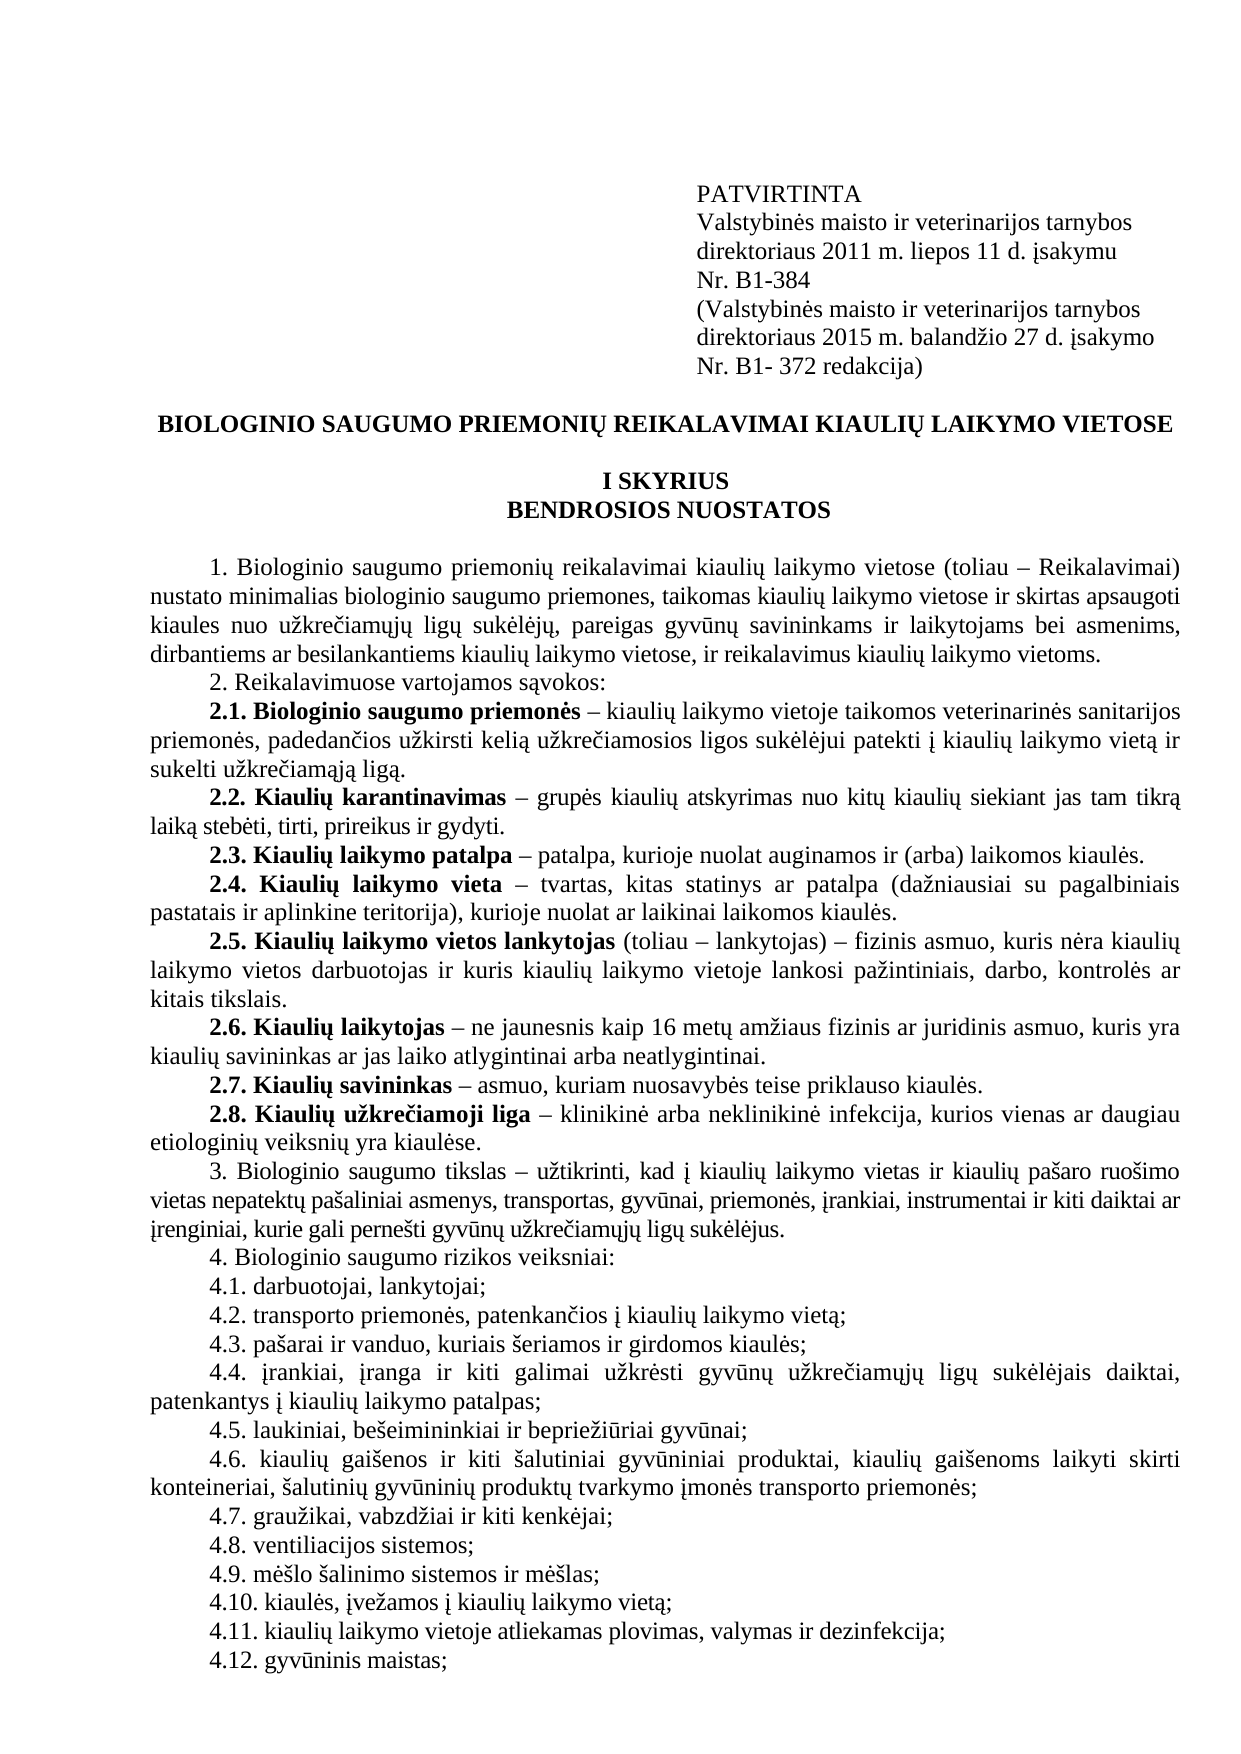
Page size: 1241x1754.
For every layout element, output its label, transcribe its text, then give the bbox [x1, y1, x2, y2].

text 4.8. ventiliacijos sistemos; [150, 1530, 1181, 1559]
text 4.2. transporto priemonės, patenkančios į kiaulių laikymo vietą; [150, 1300, 1181, 1329]
text Valstybinės maisto ir veterinarijos tarnybos direktoriaus 2011 m. liepos 11 d. įsakymu Nr. B1-384 [696, 207, 1181, 294]
text 4.11. kiaulių laikymo vietoje atliekamas plovimas, valymas ir dezinfekcija; [150, 1616, 1181, 1645]
text 2.8. Kiaulių užkrečiamoji liga – klinikinė arba neklinikinė infekcija, kurios vienas ar daugiau etiologinių veiksnių yra kiaulėse. [150, 1099, 1181, 1156]
text 4.6. kiaulių gaišenos ir kiti šalutiniai gyvūniniai produktai, kiaulių gaišenoms laikyti skirti konteineriai, šalutinių gyvūninių produktų tvarkymo įmonės transporto priemonės; [150, 1444, 1181, 1501]
text 4.1. darbuotojai, lankytojai; [150, 1271, 1181, 1300]
text 3. Biologinio saugumo tikslas – užtikrinti, kad į kiaulių laikymo vietas ir kiaulių pašaro ruošimo vietas nepatektų pašaliniai asmenys, transportas, gyvūnai, priemonės, įrankiai, instrumentai ir kiti daiktai ar įrenginiai, kurie gali pernešti gyvūnų užkrečiamųjų ligų sukėlėjus. [150, 1156, 1181, 1242]
text 4.5. laukiniai, bešeimininkiai ir bepriežiūriai gyvūnai; [150, 1415, 1181, 1444]
text 4.12. gyvūninis maistas; [150, 1645, 1181, 1674]
text 4.3. pašarai ir vanduo, kuriais šeriamos ir girdomos kiaulės; [150, 1329, 1181, 1357]
text BENDROSIOS NUOSTATOS [150, 495, 1181, 524]
text 2. Reikalavimuose vartojamos sąvokos: [150, 667, 1181, 696]
text 4.7. graužikai, vabzdžiai ir kiti kenkėjai; [150, 1501, 1181, 1530]
text 2.7. Kiaulių savininkas – asmuo, kuriam nuosavybės teise priklauso kiaulės. [150, 1070, 1181, 1099]
text 4.4. įrankiai, įranga ir kiti galimai užkrėsti gyvūnų užkrečiamųjų ligų sukėlėjais daiktai, patenkantys į kiaulių laikymo patalpas; [150, 1357, 1181, 1415]
text BIOLOGINIO SAUGUMO PRIEMONIŲ REIKALAVIMAI KIAULIŲ LAIKYMO VIETOSE [150, 409, 1181, 437]
text PATVIRTINTA [696, 179, 1181, 207]
text I SKYRIUS [150, 466, 1181, 495]
text 2.1. Biologinio saugumo priemonės – kiaulių laikymo vietoje taikomos veterinarinės sanitarijos priemonės, padedančios užkirsti kelią užkrečiamosios ligos sukėlėjui patekti į kiaulių laikymo vietą ir sukelti užkrečiamąją ligą. [150, 696, 1181, 782]
text 4. Biologinio saugumo rizikos veiksniai: [150, 1242, 1181, 1271]
text 2.6. Kiaulių laikytojas – ne jaunesnis kaip 16 metų amžiaus fizinis ar juridinis asmuo, kuris yra kiaulių savininkas ar jas laiko atlygintinai arba neatlygintinai. [150, 1012, 1181, 1070]
text 4.10. kiaulės, įvežamos į kiaulių laikymo vietą; [150, 1587, 1181, 1616]
text 2.2. Kiaulių karantinavimas – grupės kiaulių atskyrimas nuo kitų kiaulių siekiant jas tam tikrą laiką stebėti, tirti, prireikus ir gydyti. [150, 782, 1181, 840]
text 2.4. Kiaulių laikymo vieta – tvartas, kitas statinys ar patalpa (dažniausiai su pagalbiniais pastatais ir aplinkine teritorija), kurioje nuolat ar laikinai laikomos kiaulės. [150, 869, 1181, 926]
text 2.3. Kiaulių laikymo patalpa – patalpa, kurioje nuolat auginamos ir (arba) laikomos kiaulės. [150, 840, 1181, 869]
text 1. Biologinio saugumo priemonių reikalavimai kiaulių laikymo vietose (toliau – Reikalavimai) nustato minimalias biologinio saugumo priemones, taikomas kiaulių laikymo vietose ir skirtas apsaugoti kiaules nuo užkrečiamųjų ligų sukėlėjų, pareigas gyvūnų savininkams ir laikytojams bei asmenims, dirbantiems ar besilankantiems kiaulių laikymo vietose, ir reikalavimus kiaulių laikymo vietoms. [150, 552, 1181, 667]
text (Valstybinės maisto ir veterinarijos tarnybos direktoriaus 2015 m. balandžio 27 d. įsakymo Nr. B1- 372 redakcija) [696, 294, 1181, 380]
text 2.5. Kiaulių laikymo vietos lankytojas (toliau – lankytojas) – fizinis asmuo, kuris nėra kiaulių laikymo vietos darbuotojas ir kuris kiaulių laikymo vietoje lankosi pažintiniais, darbo, kontrolės ar kitais tikslais. [150, 926, 1181, 1012]
text 4.9. mėšlo šalinimo sistemos ir mėšlas; [150, 1559, 1181, 1587]
